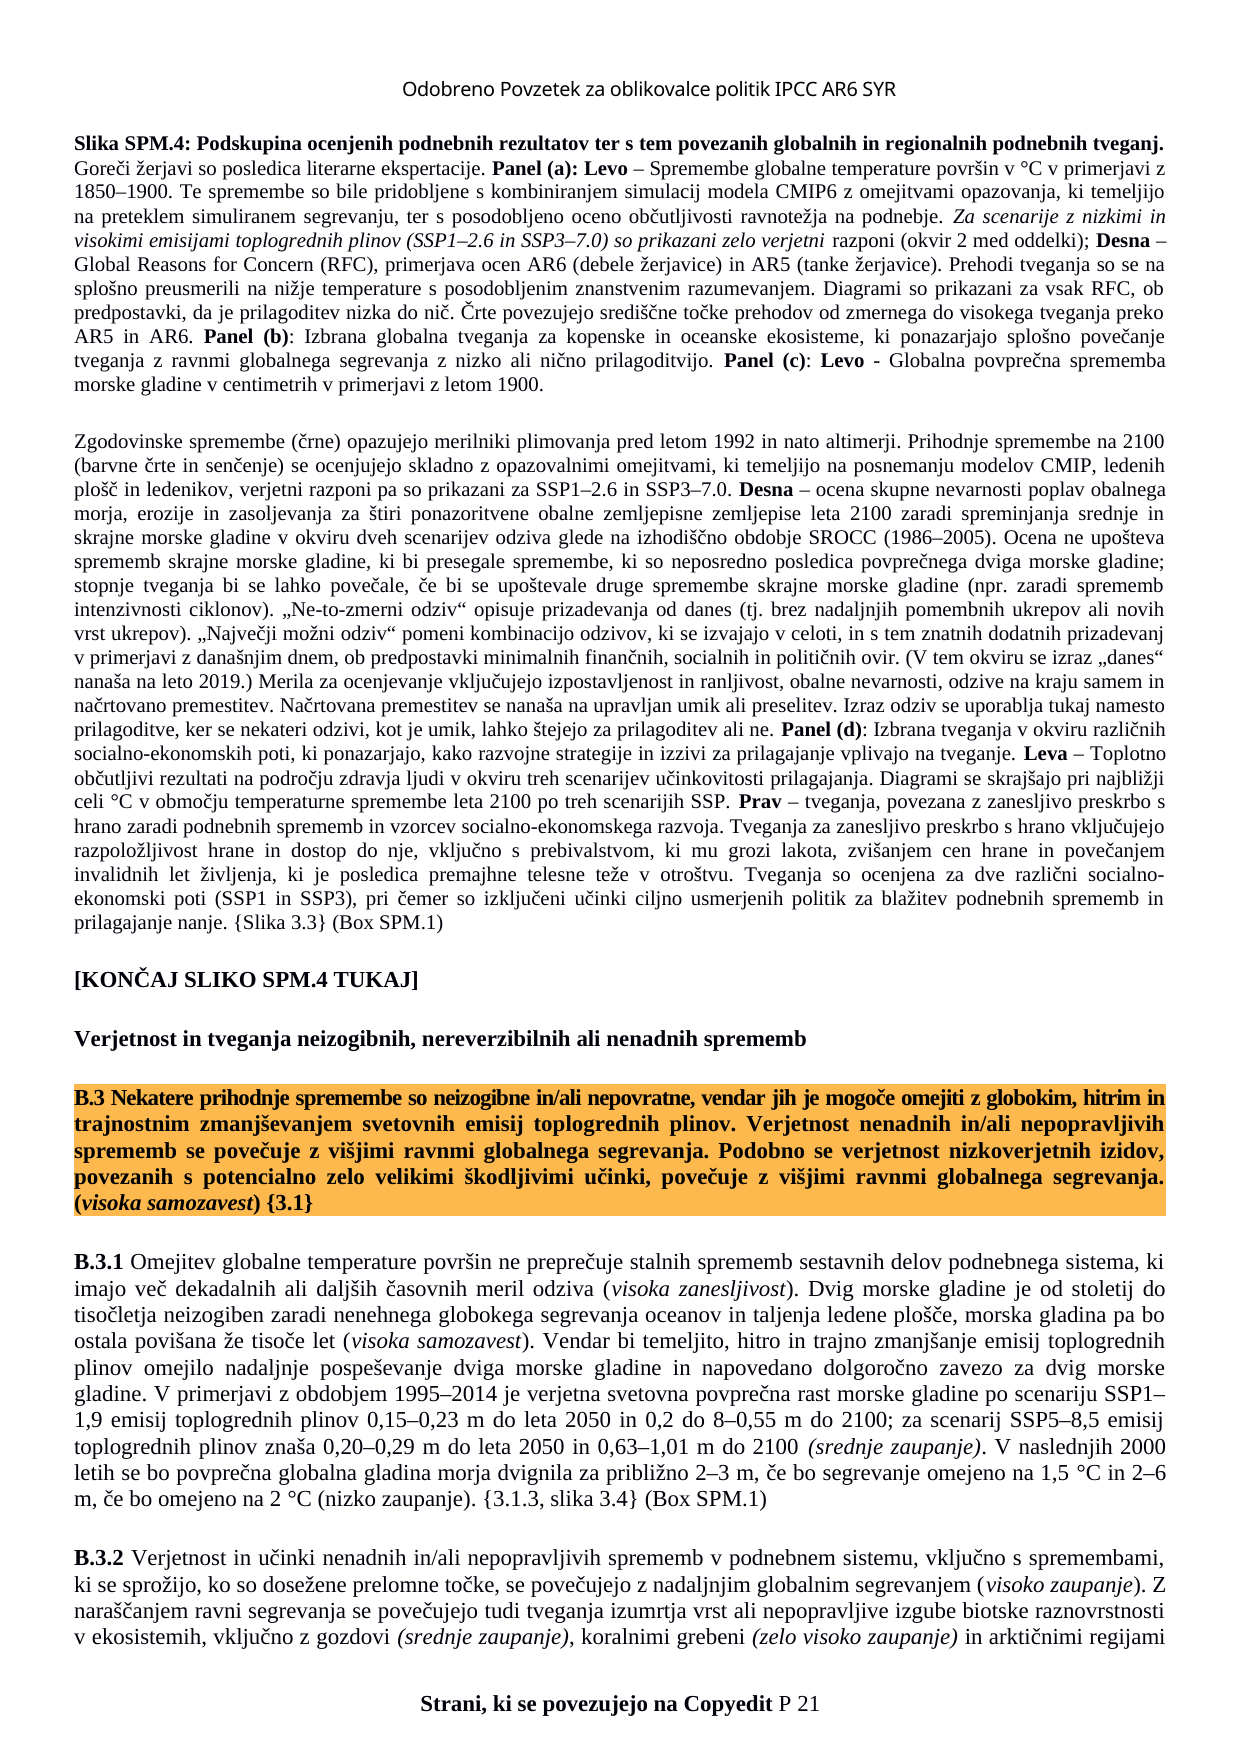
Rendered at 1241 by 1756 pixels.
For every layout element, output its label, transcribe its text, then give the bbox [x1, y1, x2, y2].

text Zgodovinske spremembe (črne) opazujejo merilniki plimovanja pred letom 1992 in nato altimerji. Prihodnje spremembe na 2100 (barvne črte in senčenje) se ocenjujejo skladno z opazovalnimi omejitvami, ki temeljijo na posnemanju modelov CMIP, ledenih plošč in ledenikov, verjetni razponi pa so prikazani za SSP1–2.6 in SSP3–7.0. Desna – ocena skupne nevarnosti poplav obalnega morja, erozije in zasoljevanja za štiri ponazoritvene obalne zemljepisne zemljepise leta 2100 zaradi spreminjanja srednje in skrajne morske gladine v okviru dveh scenarijev odziva glede na izhodiščno obdobje SROCC (1986–2005). Ocena ne upošteva sprememb skrajne morske gladine, ki bi presegale spremembe, ki so neposredno posledica povprečnega dviga morske gladine; stopnje tveganja bi se lahko povečale, če bi se upoštevale druge spremembe skrajne morske gladine (npr. zaradi sprememb intenzivnosti ciklonov). „Ne-to-zmerni odziv“ opisuje prizadevanja od danes (tj. brez nadaljnjih pomembnih ukrepov ali novih vrst ukrepov). „Največji možni odziv“ pomeni kombinacijo odzivov, ki se izvajajo v celoti, in s tem znatnih dodatnih prizadevanj v primerjavi z današnjim dnem, ob predpostavki minimalnih finančnih, socialnih in političnih ovir. (V tem okviru se izraz „danes“ nanaša na leto 2019.) Merila za ocenjevanje vključujejo izpostavljenost in ranljivost, obalne nevarnosti, odzive na kraju samem in načrtovano premestitev. Načrtovana premestitev se nanaša na upravljan umik ali preselitev. Izraz odziv se uporablja tukaj namesto prilagoditve, ker se nekateri odzivi, kot je umik, lahko štejejo za prilagoditev ali ne. Panel (d): Izbrana tveganja v okviru različnih socialno-ekonomskih poti, ki ponazarjajo, kako razvojne strategije in izzivi za prilagajanje vplivajo na tveganje. Leva – Toplotno občutljivi rezultati na področju zdravja ljudi v okviru treh scenarijev učinkovitosti prilagajanja. Diagrami se skrajšajo pri najbližji celi °C v območju temperaturne spremembe leta 2100 po treh scenarijih SSP. Prav – tveganja, povezana z zanesljivo preskrbo s hrano zaradi podnebnih sprememb in vzorcev socialno-ekonomskega razvoja. Tveganja za zanesljivo preskrbo s hrano vključujejo razpoložljivost hrane in dostop do nje, vključno s prebivalstvom, ki mu grozi lakota, zvišanjem cen hrane in povečanjem invalidnih let življenja, ki je posledica premajhne telesne teže v otroštvu. Tveganja so ocenjena za dve različni socialno-ekonomski poti (SSP1 in SSP3), pri čemer so izključeni učinki ciljno usmerjenih politik za blažitev podnebnih sprememb in prilagajanje nanje. {Slika 3.3} (Box SPM.1) [74, 428, 1166, 934]
text [KONČAJ SLIKO SPM.4 TUKAJ] [74, 966, 1166, 993]
text B.3 Nekatere prihodnje spremembe so neizogibne in/ali nepovratne, vendar jih je mogoče omejiti z globokim, hitrim in trajnostnim zmanjševanjem svetovnih emisij toplogrednih plinov. Verjetnost nenadnih in/ali nepopravljivih sprememb se povečuje z višjimi ravnmi globalnega segrevanja. Podobno se verjetnost nizkoverjetnih izidov, povezanih s potencialno zelo velikimi škodljivimi učinki, povečuje z višjimi ravnmi globalnega segrevanja. (visoka samozavest) {3.1} [74, 1084, 1166, 1216]
text B.3.1 Omejitev globalne temperature površin ne preprečuje stalnih sprememb sestavnih delov podnebnega sistema, ki imajo več dekadalnih ali daljših časovnih meril odziva (visoka zanesljivost). Dvig morske gladine je od stoletij do tisočletja neizogiben zaradi nenehnega globokega segrevanja oceanov in taljenja ledene plošče, morska gladina pa bo ostala povišana že tisoče let (visoka samozavest). Vendar bi temeljito, hitro in trajno zmanjšanje emisij toplogrednih plinov omejilo nadaljnje pospeševanje dviga morske gladine in napovedano dolgoročno zavezo za dvig morske gladine. V primerjavi z obdobjem 1995–2014 je verjetna svetovna povprečna rast morske gladine po scenariju SSP1–1,9 emisij toplogrednih plinov 0,15–0,23 m do leta 2050 in 0,2 do 8–0,55 m do 2100; za scenarij SSP5–8,5 emisij toplogrednih plinov znaša 0,20–0,29 m do leta 2050 in 0,63–1,01 m do 2100 (srednje zaupanje). V naslednjih 2000 letih se bo povprečna globalna gladina morja dvignila za približno 2–3 m, če bo segrevanje omejeno na 1,5 °C in 2–6 m, če bo omejeno na 2 °C (nizko zaupanje). {3.1.3, slika 3.4} (Box SPM.1) [74, 1248, 1166, 1512]
text Verjetnost in tveganja neizogibnih, nereverzibilnih ali nenadnih sprememb [74, 1025, 1166, 1052]
text B.3.2 Verjetnost in učinki nenadnih in/ali nepopravljivih sprememb v podnebnem sistemu, vključno s spremembami, ki se sprožijo, ko so dosežene prelomne točke, se povečujejo z nadaljnjim globalnim segrevanjem (visoko zaupanje). Z naraščanjem ravni segrevanja se povečujejo tudi tveganja izumrtja vrst ali nepopravljive izgube biotske raznovrstnosti v ekosistemih, vključno z gozdovi (srednje zaupanje), koralnimi grebeni (zelo visoko zaupanje) in arktičnimi regijami [74, 1544, 1166, 1650]
text Slika SPM.4: Podskupina ocenjenih podnebnih rezultatov ter s tem povezanih globalnih in regionalnih podnebnih tveganj. Goreči žerjavi so posledica literarne ekspertacije. Panel (a): Levo – Spremembe globalne temperature površin v °C v primerjavi z 1850–1900. Te spremembe so bile pridobljene s kombiniranjem simulacij modela CMIP6 z omejitvami opazovanja, ki temeljijo na preteklem simuliranem segrevanju, ter s posodobljeno oceno občutljivosti ravnotežja na podnebje. Za scenarije z nizkimi in visokimi emisijami toplogrednih plinov (SSP1–2.6 in SSP3–7.0) so prikazani zelo verjetni razponi (okvir 2 med oddelki); Desna – Global Reasons for Concern (RFC), primerjava ocen AR6 (debele žerjavice) in AR5 (tanke žerjavice). Prehodi tveganja so se na splošno preusmerili na nižje temperature s posodobljenim znanstvenim razumevanjem. Diagrami so prikazani za vsak RFC, ob predpostavki, da je prilagoditev nizka do nič. Črte povezujejo središčne točke prehodov od zmernega do visokega tveganja preko AR5 in AR6. Panel (b): Izbrana globalna tveganja za kopenske in oceanske ekosisteme, ki ponazarjajo splošno povečanje tveganja z ravnmi globalnega segrevanja z nizko ali nično prilagoditvijo. Panel (c): Levo - Globalna povprečna sprememba morske gladine v centimetrih v primerjavi z letom 1900. [74, 131, 1166, 396]
